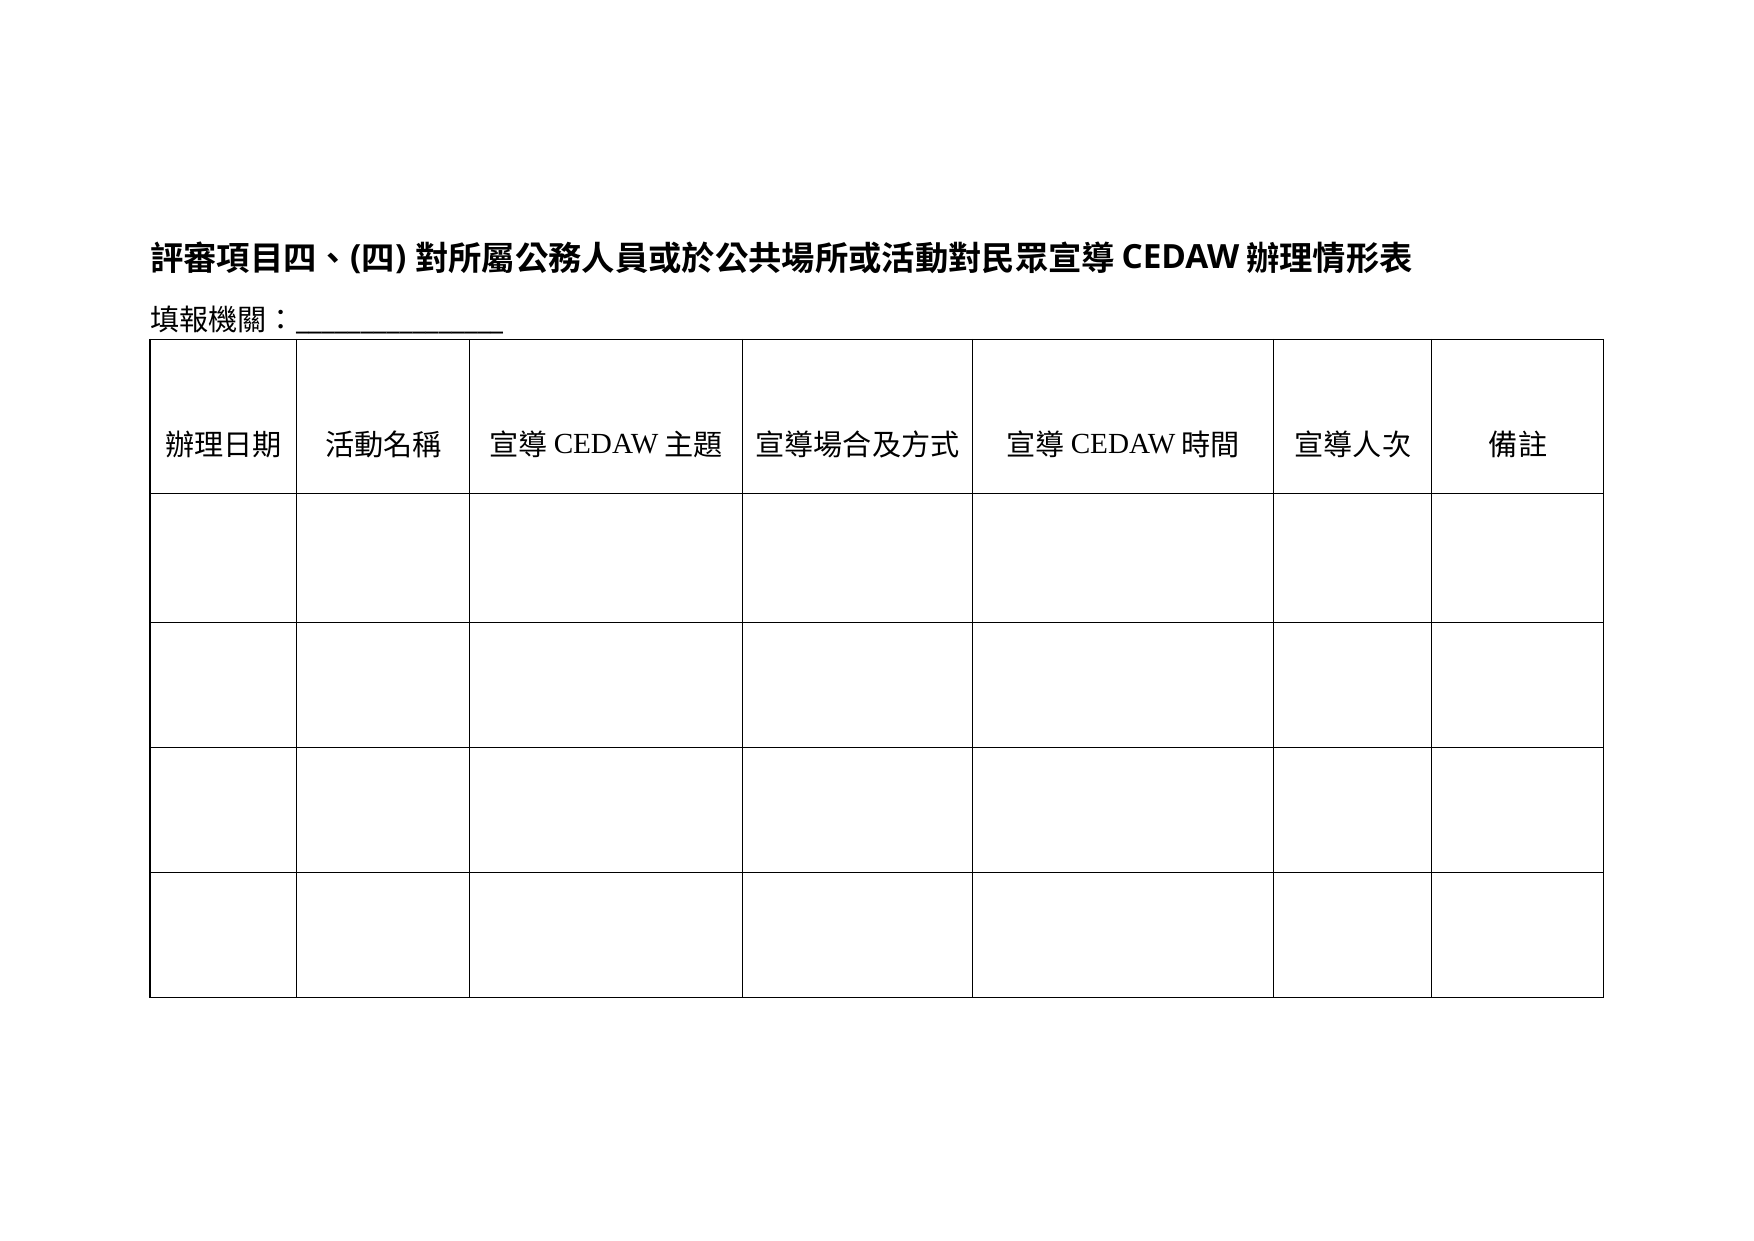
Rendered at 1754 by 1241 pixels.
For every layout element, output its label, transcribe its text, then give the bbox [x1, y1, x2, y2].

table_header 辦理日期 [151, 340, 296, 492]
table_cell [151, 494, 296, 622]
table_header 宣導人次 [1274, 340, 1431, 492]
table_cell [743, 873, 972, 997]
table_cell [973, 748, 1273, 872]
table_header 宣導CEDAW時間 [973, 340, 1273, 492]
table_header 宣導CEDAW主題 [470, 340, 742, 492]
table_header 宣導場合及方式 [743, 340, 972, 492]
table_cell [1274, 623, 1431, 747]
table_cell [470, 494, 742, 622]
table_cell [470, 748, 742, 872]
table_cell [1274, 494, 1431, 622]
table_cell [1432, 494, 1603, 622]
table_cell [1432, 748, 1603, 872]
text 填報機關：________________ [150, 276, 1604, 339]
table_cell [973, 623, 1273, 747]
table_cell [743, 748, 972, 872]
table_cell [973, 494, 1273, 622]
table_cell [297, 748, 469, 872]
table_cell [1274, 873, 1431, 997]
table_cell [151, 748, 296, 872]
table_cell [470, 623, 742, 747]
table_cell [297, 873, 469, 997]
table_cell [743, 494, 972, 622]
text 評審項目四、(四) 對所屬公務人員或於公共場所或活動對民眾宣導CEDAW辦理情形表 [150, 214, 1604, 276]
table_cell [297, 623, 469, 747]
table_header 備註 [1432, 340, 1603, 492]
table_cell [1274, 748, 1431, 872]
table_cell [973, 873, 1273, 997]
table_cell [151, 623, 296, 747]
table_cell [1432, 873, 1603, 997]
table_cell [470, 873, 742, 997]
table_cell [1432, 623, 1603, 747]
table_header 活動名稱 [297, 340, 469, 492]
table_cell [297, 494, 469, 622]
table_cell [743, 623, 972, 747]
table_cell [151, 873, 296, 997]
